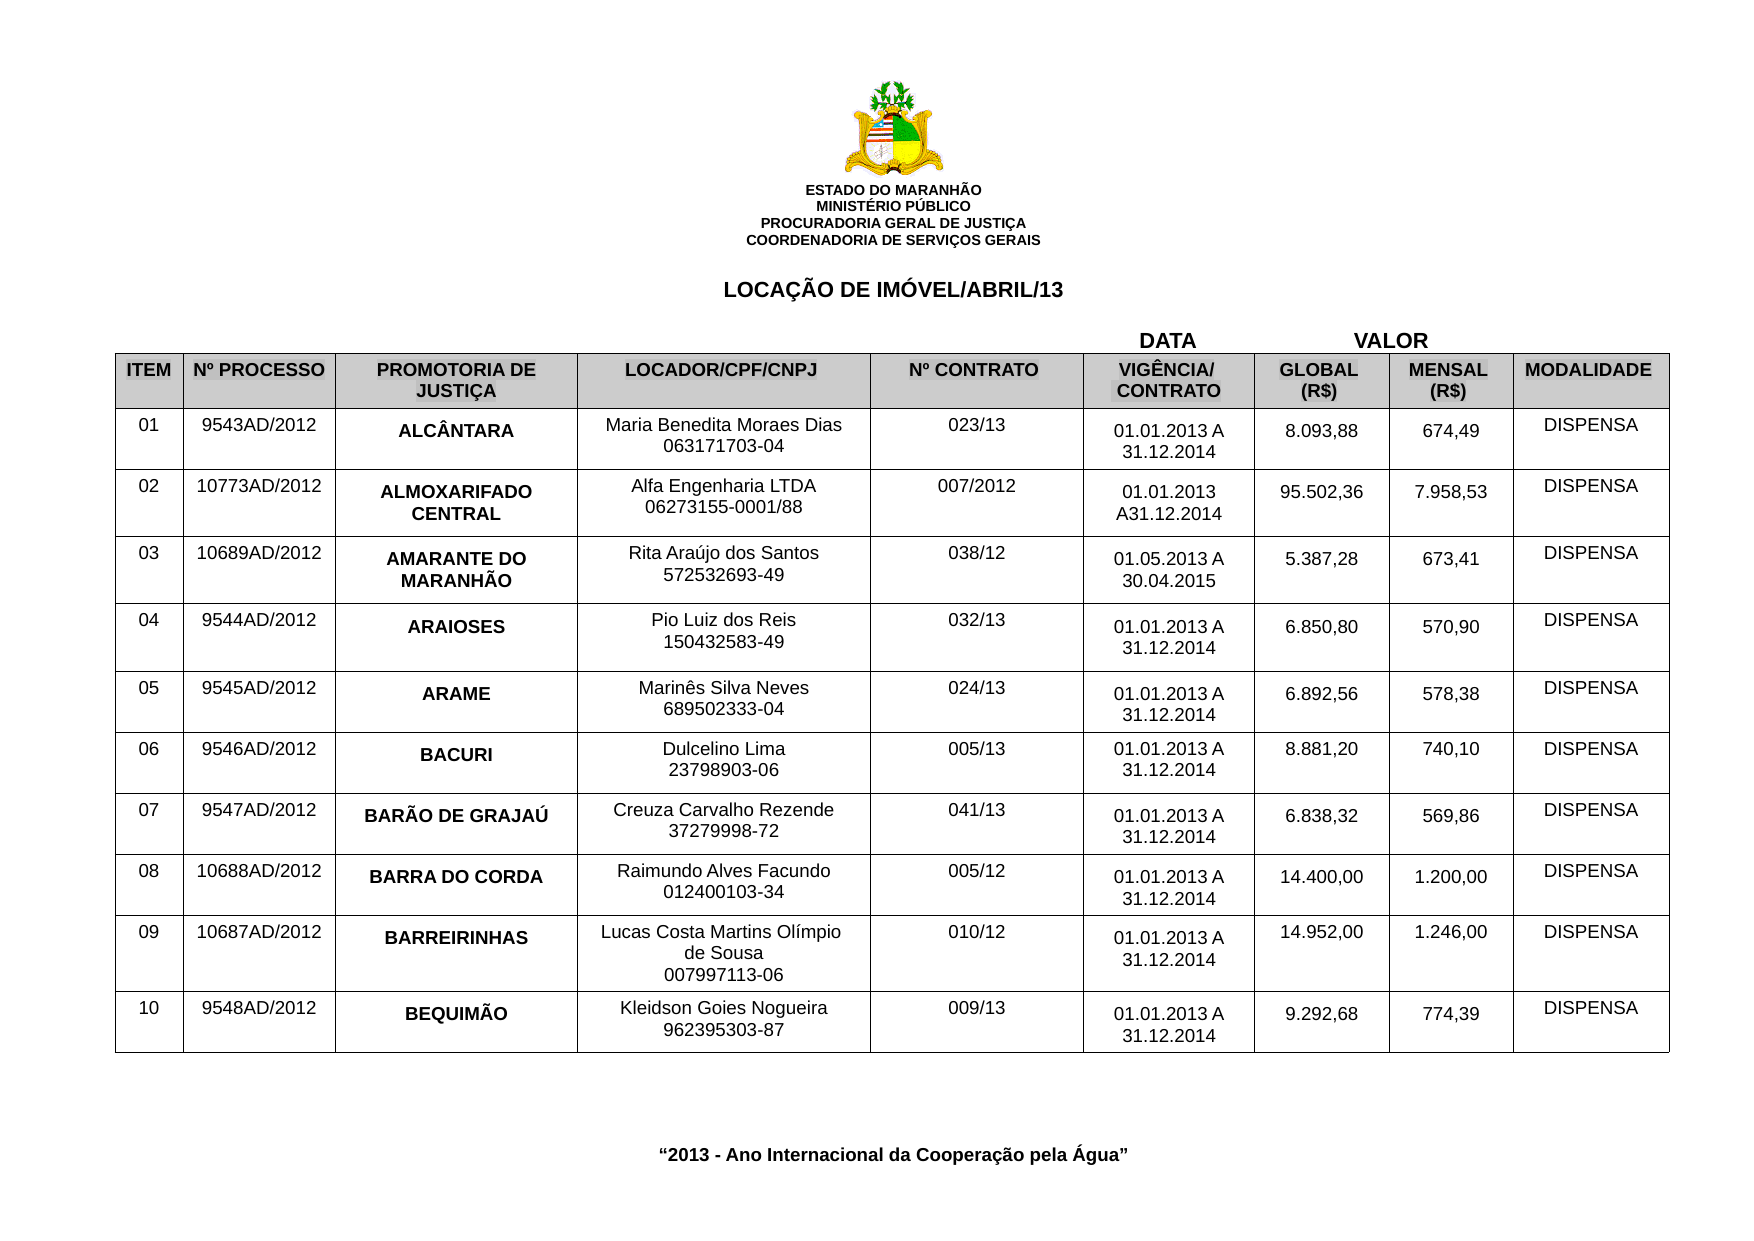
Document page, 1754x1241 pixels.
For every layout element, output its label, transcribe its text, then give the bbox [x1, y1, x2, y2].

table_cell 01.01.2013 A 31.12.2014 [1084, 916, 1254, 991]
table_cell 1.246,00 [1390, 916, 1513, 991]
table_cell 01.01.2013 A31.12.2014 [1084, 470, 1254, 536]
table_cell 010/12 [871, 916, 1083, 991]
table_cell 01.01.2013 A 31.12.2014 [1084, 672, 1254, 732]
table_cell 04 [116, 604, 183, 671]
table_cell AMARANTE DO MARANHÃO [336, 537, 577, 603]
table_cell Rita Araújo dos Santos 572532693-49 [578, 537, 870, 603]
table_cell 674,49 [1390, 409, 1513, 469]
table_cell 673,41 [1390, 537, 1513, 603]
table_cell BEQUIMÃO [336, 992, 577, 1052]
table_cell 09 [116, 916, 183, 991]
table_cell 08 [116, 855, 183, 915]
table_cell 01.01.2013 A 31.12.2014 [1084, 733, 1254, 793]
table_cell BACURI [336, 733, 577, 793]
table_cell 038/12 [871, 537, 1083, 603]
table_cell 10 [116, 992, 183, 1052]
table_cell 10687AD/2012 [184, 916, 335, 991]
table_cell ARAIOSES [336, 604, 577, 671]
table_cell DISPENSA [1514, 672, 1669, 732]
table_cell Marinês Silva Neves 689502333-04 [578, 672, 870, 732]
table_cell 009/13 [871, 992, 1083, 1052]
table_cell Kleidson Goies Nogueira 962395303-87 [578, 992, 870, 1052]
table_cell 9546AD/2012 [184, 733, 335, 793]
table_cell 14.952,00 [1255, 916, 1389, 991]
table_cell DISPENSA [1514, 470, 1669, 536]
table_cell 10689AD/2012 [184, 537, 335, 603]
table_cell 774,39 [1390, 992, 1513, 1052]
table_cell 01.01.2013 A 31.12.2014 [1084, 604, 1254, 671]
table_cell Creuza Carvalho Rezende 37279998-72 [578, 794, 870, 854]
table_cell 9545AD/2012 [184, 672, 335, 732]
table_cell 9547AD/2012 [184, 794, 335, 854]
table_cell DISPENSA [1514, 794, 1669, 854]
table_cell 14.400,00 [1255, 855, 1389, 915]
table_cell 9544AD/2012 [184, 604, 335, 671]
text LOCAÇÃO DE IMÓVEL/ABRIL/13 [148, 277, 1639, 302]
table_cell 1.200,00 [1390, 855, 1513, 915]
table_cell Pio Luiz dos Reis 150432583-49 [578, 604, 870, 671]
table_cell 95.502,36 [1255, 470, 1389, 536]
table_cell 02 [116, 470, 183, 536]
table_cell 8.093,88 [1255, 409, 1389, 469]
table_cell 007/2012 [871, 470, 1083, 536]
table_cell DISPENSA [1514, 855, 1669, 915]
table_cell 9548AD/2012 [184, 992, 335, 1052]
table_header GLOBAL (R$) [1255, 354, 1389, 408]
table_cell 9543AD/2012 [184, 409, 335, 469]
table_cell 5.387,28 [1255, 537, 1389, 603]
table_cell ALCÂNTARA [336, 409, 577, 469]
table_cell Alfa Engenharia LTDA 06273155-0001/88 [578, 470, 870, 536]
table_cell DISPENSA [1514, 604, 1669, 671]
table_cell 01 [116, 409, 183, 469]
picture [839, 75, 948, 182]
table_cell 01.05.2013 A 30.04.2015 [1084, 537, 1254, 603]
table_cell DISPENSA [1514, 992, 1669, 1052]
table_cell BARÃO DE GRAJAÚ [336, 794, 577, 854]
table_header VIGÊNCIA/ CONTRATO [1084, 354, 1254, 408]
table_cell 06 [116, 733, 183, 793]
table_header PROMOTORIA DE JUSTIÇA [336, 354, 577, 408]
table_cell 032/13 [871, 604, 1083, 671]
table_header Nº CONTRATO [871, 354, 1083, 408]
table_cell Raimundo Alves Facundo 012400103-34 [578, 855, 870, 915]
table_cell 740,10 [1390, 733, 1513, 793]
table_cell 024/13 [871, 672, 1083, 732]
table_header LOCADOR/CPF/CNPJ [578, 354, 870, 408]
table_cell 041/13 [871, 794, 1083, 854]
table_cell 8.881,20 [1255, 733, 1389, 793]
table_cell 01.01.2013 A 31.12.2014 [1084, 855, 1254, 915]
table_cell 01.01.2013 A 31.12.2014 [1084, 409, 1254, 469]
table_cell BARREIRINHAS [336, 916, 577, 991]
table_cell 01.01.2013 A 31.12.2014 [1084, 794, 1254, 854]
table_cell 6.850,80 [1255, 604, 1389, 671]
table_cell DISPENSA [1514, 409, 1669, 469]
table_cell 01.01.2013 A 31.12.2014 [1084, 992, 1254, 1052]
table_cell 023/13 [871, 409, 1083, 469]
table_cell Dulcelino Lima 23798903-06 [578, 733, 870, 793]
table_cell 005/12 [871, 855, 1083, 915]
table_cell BARRA DO CORDA [336, 855, 577, 915]
table_cell 07 [116, 794, 183, 854]
table_cell 7.958,53 [1390, 470, 1513, 536]
table_cell Maria Benedita Moraes Dias 063171703-04 [578, 409, 870, 469]
table_cell 9.292,68 [1255, 992, 1389, 1052]
table_cell Lucas Costa Martins Olímpio de Sousa 007997113-06 [578, 916, 870, 991]
table_cell 569,86 [1390, 794, 1513, 854]
table_cell 6.838,32 [1255, 794, 1389, 854]
table_cell 570,90 [1390, 604, 1513, 671]
table_header ITEM [116, 354, 183, 408]
table_cell 03 [116, 537, 183, 603]
table_cell 6.892,56 [1255, 672, 1389, 732]
table_cell ARAME [336, 672, 577, 732]
table_cell 10688AD/2012 [184, 855, 335, 915]
table_header MODALIDADE [1514, 354, 1669, 408]
text DATA VALOR [148, 328, 1639, 353]
table_header Nº PROCESSO [184, 354, 335, 408]
table_cell DISPENSA [1514, 733, 1669, 793]
table_cell ALMOXARIFADO CENTRAL [336, 470, 577, 536]
table_header MENSAL (R$) [1390, 354, 1513, 408]
table_cell 10773AD/2012 [184, 470, 335, 536]
table_cell 578,38 [1390, 672, 1513, 732]
table_cell 005/13 [871, 733, 1083, 793]
table_cell 05 [116, 672, 183, 732]
table_cell DISPENSA [1514, 537, 1669, 603]
table_cell DISPENSA [1514, 916, 1669, 991]
